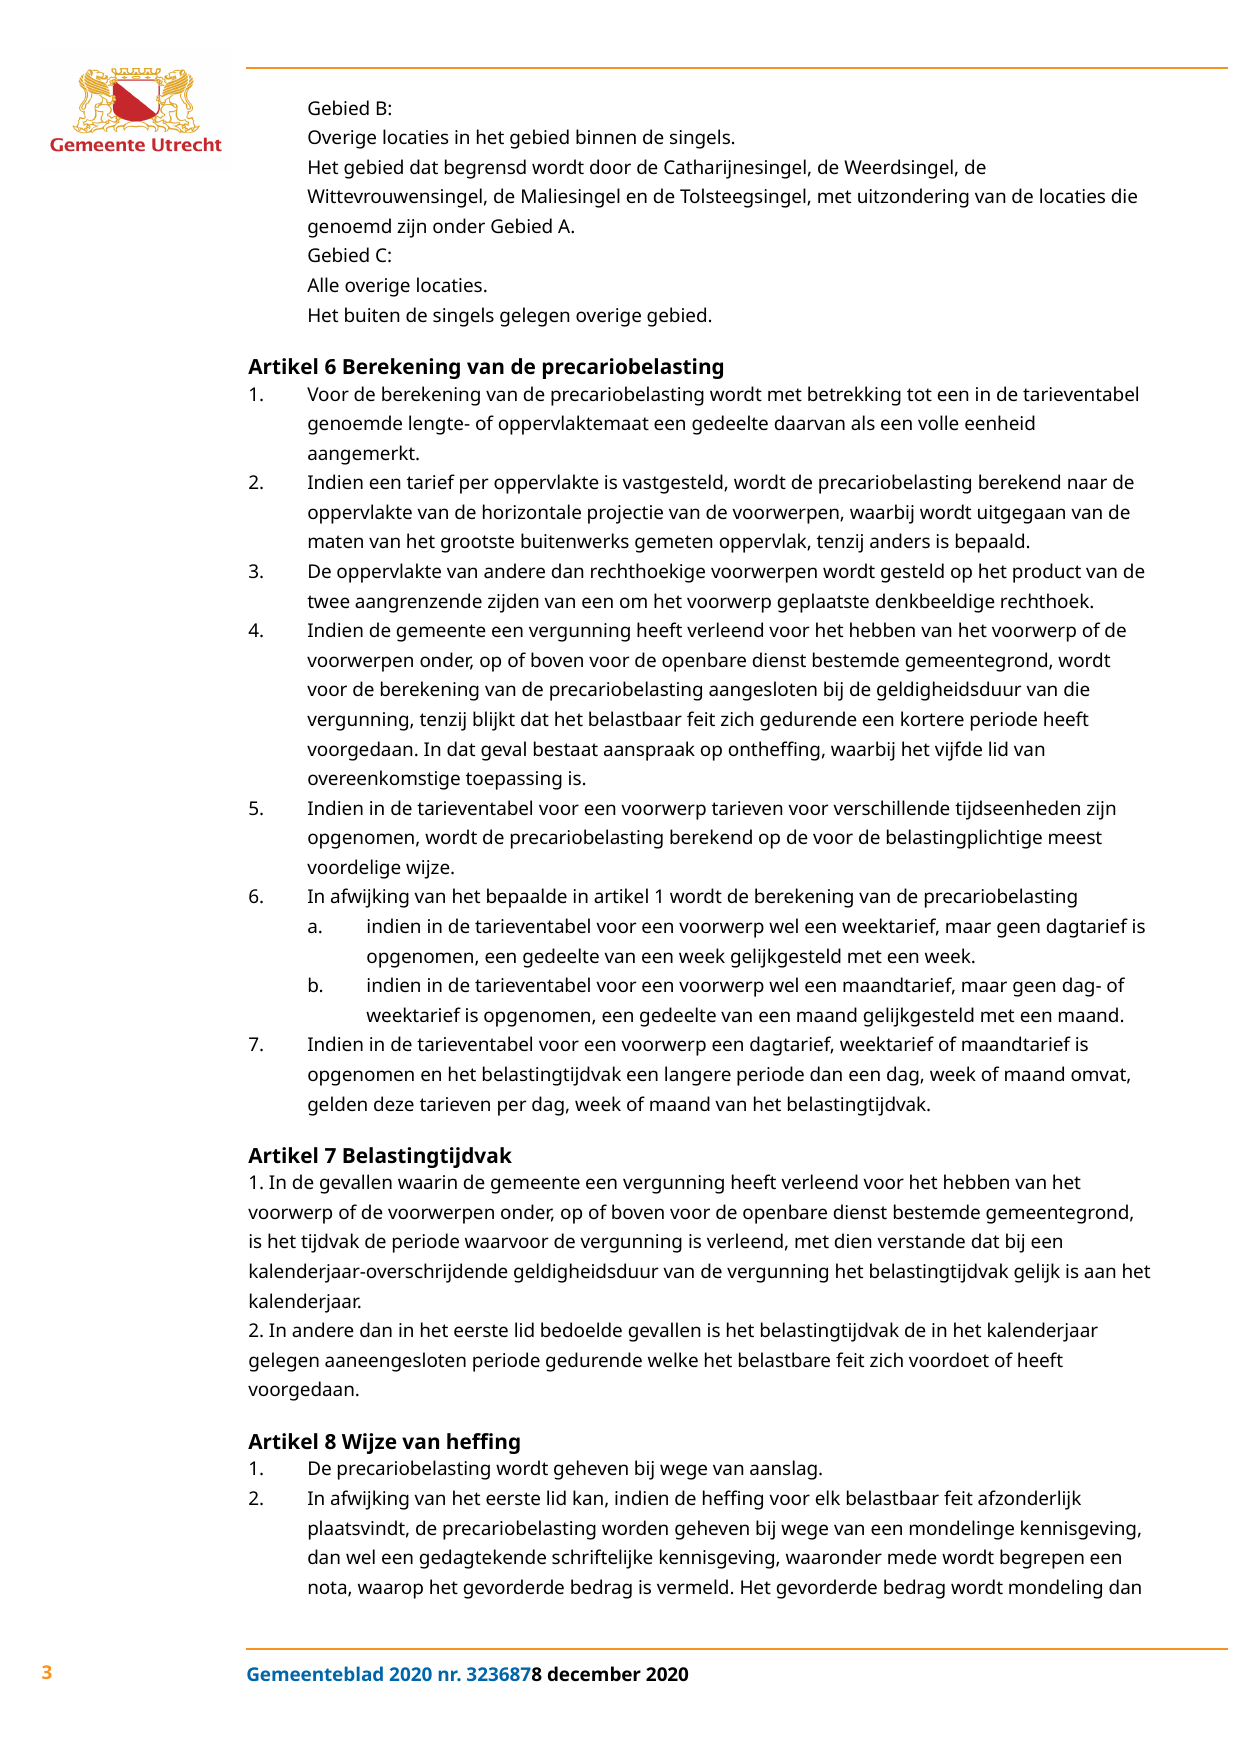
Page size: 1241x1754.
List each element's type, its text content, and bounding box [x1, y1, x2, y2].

list In afwijking van het eerste lid kan, indien de heffing voor elk belastbaar feit afzonderlijk [248, 1485, 1152, 1511]
list Gebied B: [248, 95, 1152, 121]
text Artikel 7 Belastingtijdvak [248, 1141, 1152, 1169]
list indien in de tarieventabel voor een voorwerp wel een weektarief, maar geen dagtarief is opgenomen, een gedeelte van een week gelijkgesteld met een week. [307, 913, 1152, 968]
list Voor de berekening van de precariobelasting wordt met betrekking tot een in de tarieventabel genoemde lengte- of oppervlaktemaat een gedeelte daarvan als een volle eenheid aangemerkt. [248, 381, 1152, 466]
list Indien in de tarieventabel voor een voorwerp een dagtarief, weektarief of maandtarief is opgenomen en het belastingtijdvak een langere periode dan een dag, week of maand omvat, gelden deze tarieven per dag, week of maand van het belastingtijdvak. [248, 1032, 1152, 1116]
list In afwijking van het bepaalde in artikel 1 wordt de berekening van de precariobelasting [248, 884, 1152, 909]
list Het gebied dat begrensd wordt door de Catharijnesingel, de Weerdsingel, de Wittevrouwensingel, de Maliesingel en de Tolsteegsingel, met uitzondering van de locaties die genoemd zijn onder Gebied A. [248, 154, 1152, 239]
list Alle overige locaties. [248, 272, 1152, 298]
text 2. In andere dan in het eerste lid bedoelde gevallen is het belastingtijdvak de in het kalenderjaar gelegen aaneengesloten periode gedurende welke het belastbare feit zich voordoet of heeft voorgedaan. [248, 1317, 1152, 1402]
list Het buiten de singels gelegen overige gebied. [248, 302, 1152, 328]
text 1. In de gevallen waarin de gemeente een vergunning heeft verleend voor het hebben van het voorwerp of de voorwerpen onder, op of boven voor de openbare dienst bestemde gemeentegrond, is het tijdvak de periode waarvoor de vergunning is verleend, met dien verstande dat bij een kalenderjaar-overschrijdende geldigheidsduur van de vergunning het belastingtijdvak gelijk is aan het kalenderjaar. [248, 1169, 1152, 1314]
text Artikel 8 Wijze van heffing [248, 1427, 1152, 1456]
list indien in de tarieventabel voor een voorwerp wel een maandtarief, maar geen dag- of weektarief is opgenomen, een gedeelte van een maand gelijkgesteld met een maand. [307, 972, 1152, 1028]
list Indien een tarief per oppervlakte is vastgesteld, wordt de precariobelasting berekend naar de oppervlakte van de horizontale projectie van de voorwerpen, waarbij wordt uitgegaan van de maten van het grootste buitenwerks gemeten oppervlak, tenzij anders is bepaald. [248, 469, 1152, 554]
list plaatsvindt, de precariobelasting worden geheven bij wege van een mondelinge kennisgeving, dan wel een gedagtekende schriftelijke kennisgeving, waaronder mede wordt begrepen een nota, waarop het gevorderde bedrag is vermeld. Het gevorderde bedrag wordt mondeling dan [248, 1515, 1152, 1599]
list De precariobelasting wordt geheven bij wege van aanslag. [248, 1456, 1152, 1481]
list De oppervlakte van andere dan rechthoekige voorwerpen wordt gesteld op het product van de twee aangrenzende zijden van een om het voorwerp geplaatste denkbeeldige rechthoek. [248, 558, 1152, 613]
list Indien in de tarieventabel voor een voorwerp tarieven voor verschillende tijdseenheden zijn opgenomen, wordt de precariobelasting berekend op de voor de belastingplichtige meest voordelige wijze. [248, 795, 1152, 880]
list Indien de gemeente een vergunning heeft verleend voor het hebben van het voorwerp of de voorwerpen onder, op of boven voor de openbare dienst bestemde gemeentegrond, wordt voor de berekening van de precariobelasting aangesloten bij de geldigheidsduur van die vergunning, tenzij blijkt dat het belastbaar feit zich gedurende een kortere periode heeft voorgedaan. In dat geval bestaat aanspraak op ontheffing, waarbij het vijfde lid van overeenkomstige toepassing is. [248, 617, 1152, 791]
list Gebied C: [248, 243, 1152, 268]
text Artikel 6 Berekening van de precariobelasting [248, 352, 1152, 381]
picture [41, 47, 231, 172]
list Overige locaties in het gebied binnen de singels. [248, 124, 1152, 150]
